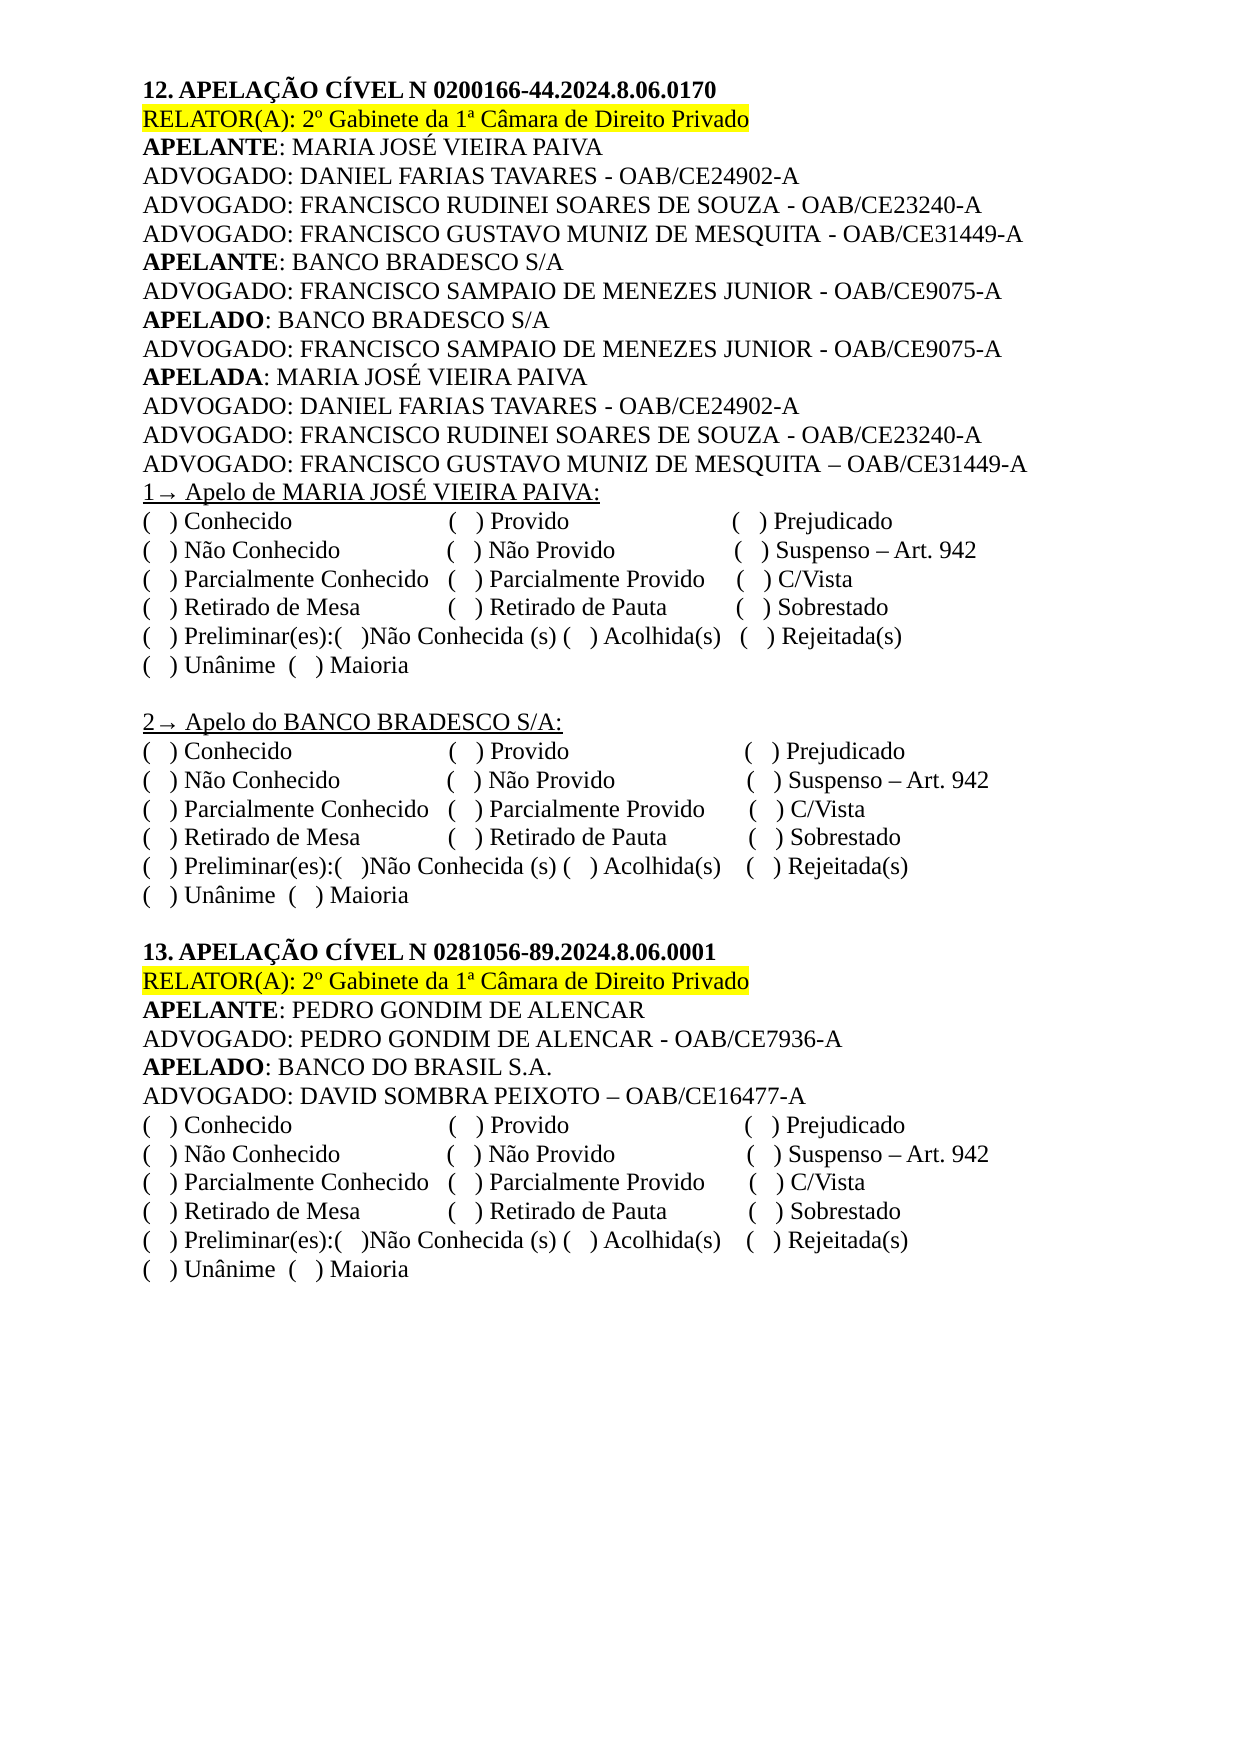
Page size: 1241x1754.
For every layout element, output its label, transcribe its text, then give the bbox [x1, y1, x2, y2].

text ( ) Não Conhecido ( ) Não Provido ( ) Suspenso – Art. 942 [142, 535, 1158, 564]
text 12. APELAÇÃO CÍVEL N 0200166-44.2024.8.06.0170 RELATOR(A): 2º Gabinete da 1ª Câmara de Direito Privado APELANTE: MARIA JOSÉ VIEIRA PAIVA ADVOGADO: DANIEL FARIAS TAVARES - OAB/CE24902-A ADVOGADO: FRANCISCO RUDINEI SOARES DE SOUZA - OAB/CE23240-A ADVOGADO: FRANCISCO GUSTAVO MUNIZ DE MESQUITA - OAB/CE31449-A APELANTE: BANCO BRADESCO S/A ADVOGADO: FRANCISCO SAMPAIO DE MENEZES JUNIOR - OAB/CE9075-A APELADO: BANCO BRADESCO S/A ADVOGADO: FRANCISCO SAMPAIO DE MENEZES JUNIOR - OAB/CE9075-A APELADA: MARIA JOSÉ VIEIRA PAIVA ADVOGADO: DANIEL FARIAS TAVARES - OAB/CE24902-A ADVOGADO: FRANCISCO RUDINEI SOARES DE SOUZA - OAB/CE23240-A ADVOGADO: FRANCISCO GUSTAVO MUNIZ DE MESQUITA – OAB/CE31449-A [142, 75, 1141, 477]
text ( ) Preliminar(es):( )Não Conhecida (s) ( ) Acolhida(s) ( ) Rejeitada(s) [142, 851, 1158, 880]
text ( ) Retirado de Mesa ( ) Retirado de Pauta ( ) Sobrestado [142, 592, 1158, 621]
text ( ) Preliminar(es):( )Não Conhecida (s) ( ) Acolhida(s) ( ) Rejeitada(s) [142, 621, 1158, 650]
text ( ) Unânime ( ) Maioria [142, 650, 1158, 679]
text 1→ Apelo de MARIA JOSÉ VIEIRA PAIVA: [142, 477, 1141, 506]
text ( ) Parcialmente Conhecido ( ) Parcialmente Provido ( ) C/Vista [142, 794, 1158, 822]
text ( ) Retirado de Mesa ( ) Retirado de Pauta ( ) Sobrestado [142, 1196, 1158, 1225]
text ( ) Unânime ( ) Maioria [142, 1254, 1141, 1340]
text ( ) Preliminar(es):( )Não Conhecida (s) ( ) Acolhida(s) ( ) Rejeitada(s) [142, 1225, 1158, 1254]
text ( ) Conhecido ( ) Provido ( ) Prejudicado [142, 736, 1141, 765]
text ( ) Parcialmente Conhecido ( ) Parcialmente Provido ( ) C/Vista [142, 564, 1158, 592]
text ( ) Conhecido ( ) Provido ( ) Prejudicado [142, 506, 1141, 535]
text ( ) Parcialmente Conhecido ( ) Parcialmente Provido ( ) C/Vista [142, 1167, 1158, 1196]
text ( ) Não Conhecido ( ) Não Provido ( ) Suspenso – Art. 942 [142, 1139, 1158, 1167]
text ( ) Não Conhecido ( ) Não Provido ( ) Suspenso – Art. 942 [142, 765, 1158, 794]
text ( ) Conhecido ( ) Provido ( ) Prejudicado [142, 1110, 1141, 1139]
text ( ) Unânime ( ) Maioria 13. APELAÇÃO CÍVEL N 0281056-89.2024.8.06.0001 RELATOR(A): 2º Gabinete da 1ª Câmara de Direito Privado APELANTE: PEDRO GONDIM DE ALENCAR ADVOGADO: PEDRO GONDIM DE ALENCAR - OAB/CE7936-A APELADO: BANCO DO BRASIL S.A. ADVOGADO: DAVID SOMBRA PEIXOTO – OAB/CE16477-A [142, 880, 1141, 1110]
text ( ) Retirado de Mesa ( ) Retirado de Pauta ( ) Sobrestado [142, 822, 1158, 851]
text 2→ Apelo do BANCO BRADESCO S/A: [142, 707, 1141, 736]
